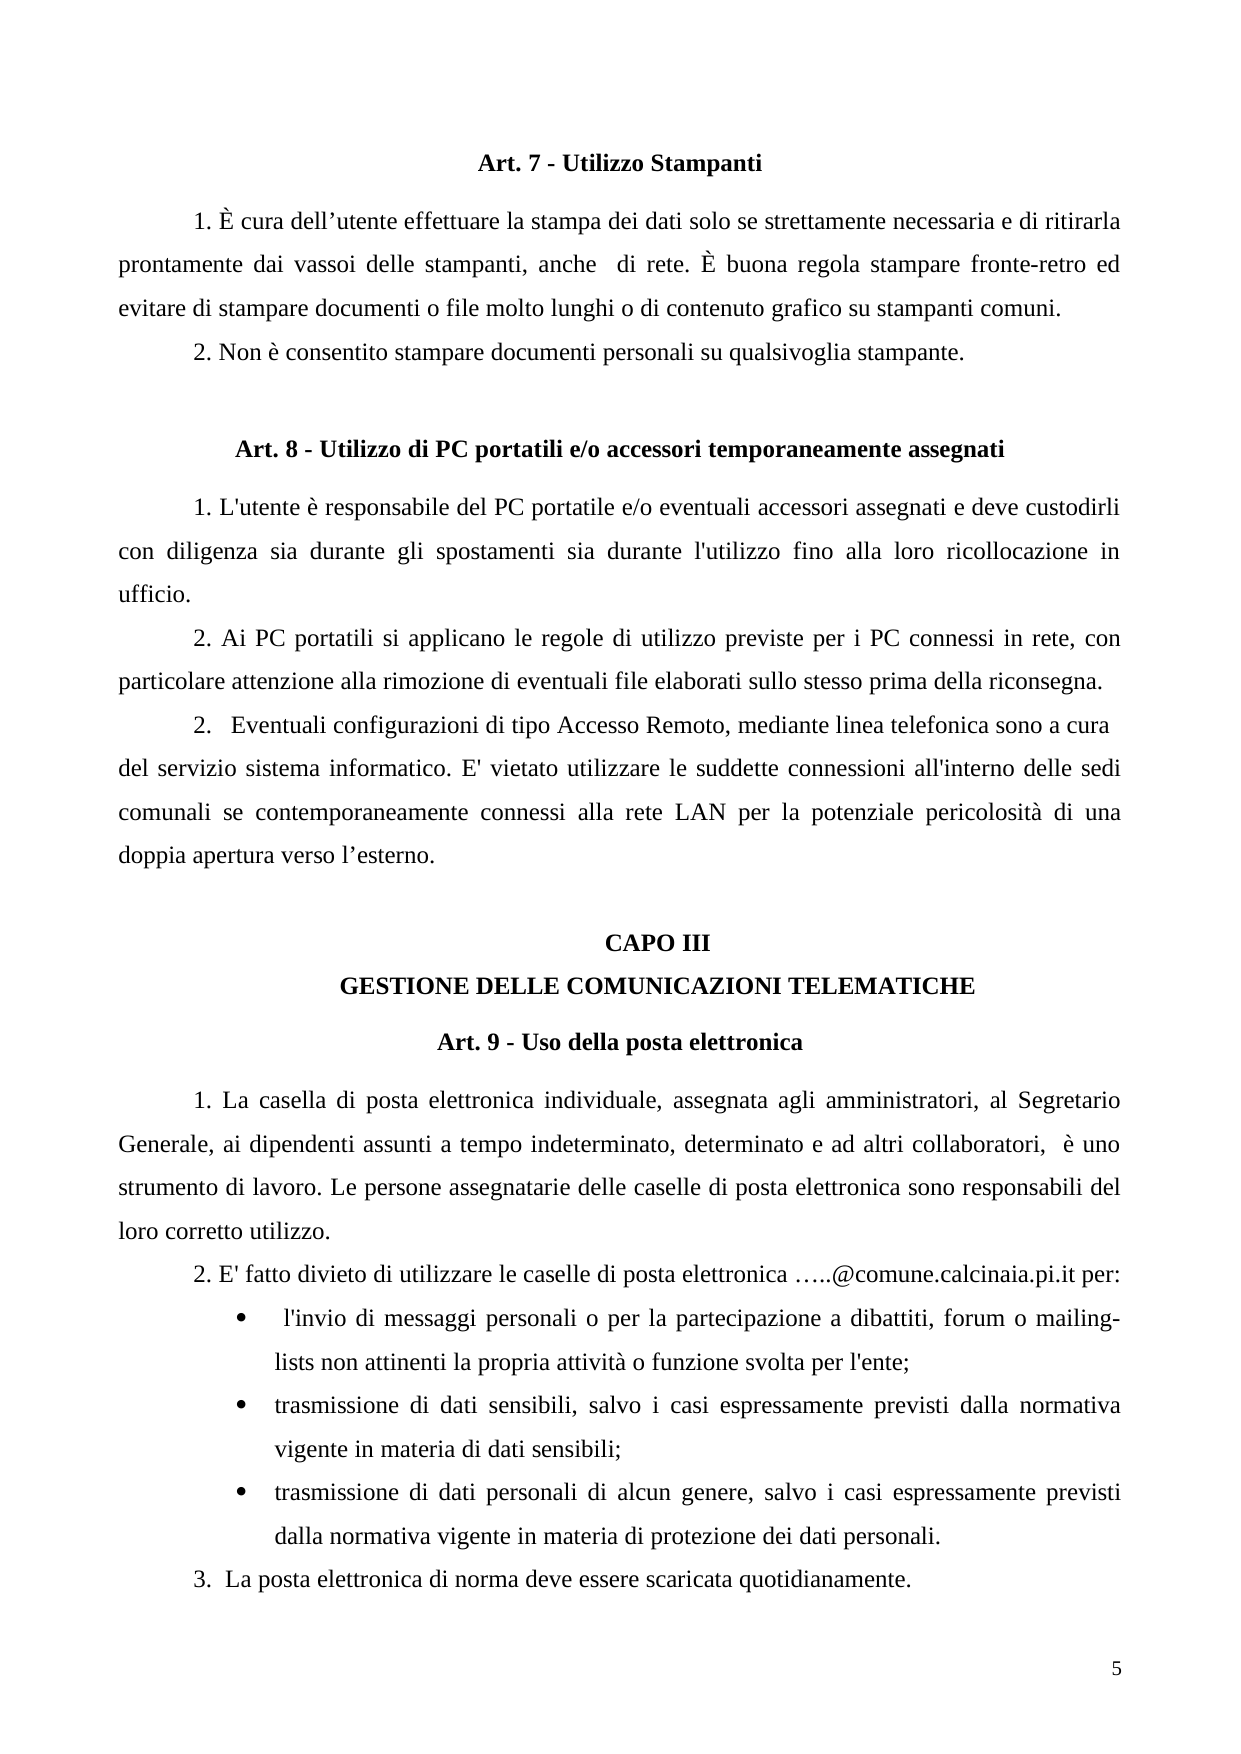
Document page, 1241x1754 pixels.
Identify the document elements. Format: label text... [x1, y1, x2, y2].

text 1. La casella di posta elettronica individuale, assegnata agli amministratori, al Segretario Generale, ai dipendenti assunti a tempo indeterminato, determinato e ad altri collaboratori, è uno strumento di lavoro. Le persone assegnatarie delle caselle di posta elettronica sono responsabili del loro corretto utilizzo. [118, 1085, 1122, 1245]
list trasmissione di dati personali di alcun genere, salvo i casi espressamente previsti dalla normativa vigente in materia di protezione dei dati personali. [237, 1477, 1122, 1550]
text GESTIONE DELLE COMUNICAZIONI TELEMATICHE [193, 971, 1122, 1000]
list Eventuali configurazioni di tipo Accesso Remoto, mediante linea telefonica sono a cura [193, 710, 1122, 739]
text 2. E' fatto divieto di utilizzare le caselle di posta elettronica …..@comune.calcinaia.pi.it per: [118, 1259, 1122, 1288]
text 1. L'utente è responsabile del PC portatile e/o eventuali accessori assegnati e deve custodirli con diligenza sia durante gli spostamenti sia durante l'utilizzo fino alla loro ricollocazione in ufficio. [118, 492, 1122, 608]
text Art. 7 - Utilizzo Stampanti [118, 148, 1122, 177]
list trasmissione di dati sensibili, salvo i casi espressamente previsti dalla normativa vigente in materia di dati sensibili; [237, 1390, 1122, 1463]
text 2. Ai PC portatili si applicano le regole di utilizzo previste per i PC connessi in rete, con particolare attenzione alla rimozione di eventuali file elaborati sullo stesso prima della riconsegna. [118, 623, 1122, 695]
text Art. 8 - Utilizzo di PC portatili e/o accessori temporaneamente assegnati [118, 434, 1122, 463]
text Art. 9 - Uso della posta elettronica [118, 1027, 1122, 1056]
text 1. È cura dell’utente effettuare la stampa dei dati solo se strettamente necessaria e di ritirarla prontamente dai vassoi delle stampanti, anche di rete. È buona regola stampare fronte-retro ed evitare di stampare documenti o file molto lunghi o di contenuto grafico su stampanti comuni. [118, 206, 1122, 322]
text 3. La posta elettronica di norma deve essere scaricata quotidianamente. [193, 1564, 1122, 1593]
subtitle CAPO III [193, 927, 1122, 957]
text 2. Non è consentito stampare documenti personali su qualsivoglia stampante. [118, 336, 1122, 365]
list l'invio di messaggi personali o per la partecipazione a dibattiti, forum o mailing-lists non attinenti la propria attività o funzione svolta per l'ente; [237, 1303, 1122, 1376]
text del servizio sistema informatico. E' vietato utilizzare le suddette connessioni all'interno delle sedi comunali se contemporaneamente connessi alla rete LAN per la potenziale pericolosità di una doppia apertura verso l’esterno. [118, 753, 1122, 869]
